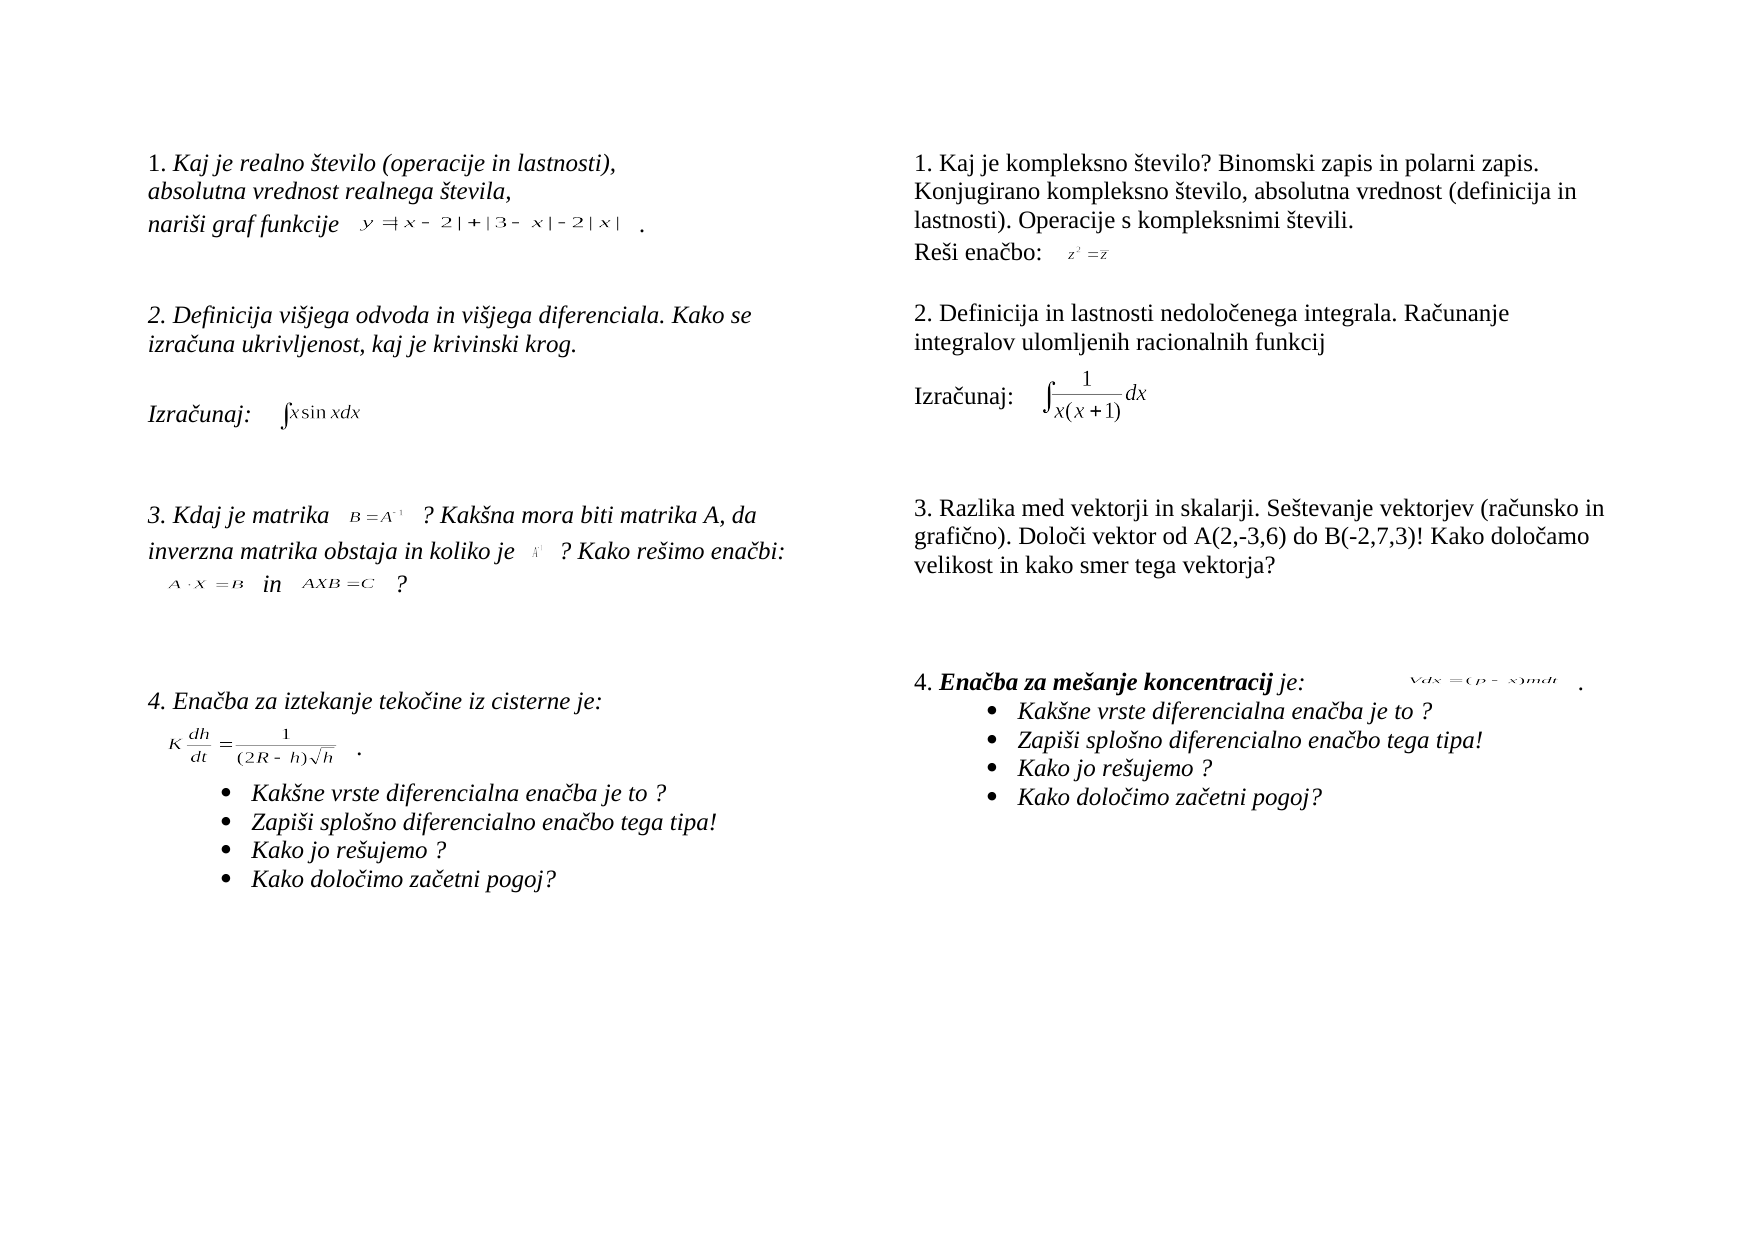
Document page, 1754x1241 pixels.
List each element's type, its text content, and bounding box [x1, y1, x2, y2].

text Reši enačbo: [914, 234, 1606, 269]
list Kakšne vrste diferencialna enačba je to ? [185, 778, 840, 807]
text 1. Kaj je realno število (operacije in lastnosti), [148, 148, 840, 176]
list Kako jo rešujemo ? [988, 753, 1606, 782]
list Zapiši splošno diferencialno enačbo tega tipa! [988, 725, 1606, 753]
text 3. Razlika med vektorji in skalarji. Seštevanje vektorjev (računsko in grafično). Določi vektor od A(2,-3,6) do B(-2,7,3)! Kako določamo velikost in kako smer tega vektorja? [914, 493, 1606, 579]
text Konjugirano kompleksno število, absolutna vrednost (definicija in lastnosti). Operacije s kompleksnimi števili. [914, 176, 1606, 234]
text 4. Enačba za mešanje koncentracij je: . [914, 666, 1606, 696]
list Kakšne vrste diferencialna enačba je to ? [988, 696, 1606, 725]
text 4. Enačba za iztekanje tekočine iz cisterne je: . [148, 686, 840, 778]
text Izračunaj: [148, 387, 840, 439]
text Izračunaj: [914, 356, 1606, 435]
text absolutna vrednost realnega števila, [148, 176, 840, 205]
list Kako jo rešujemo ? [185, 836, 840, 864]
list Kako določimo začetni pogoj? [988, 782, 1606, 811]
text 2. Definicija višjega odvoda in višjega diferenciala. Kako se izračuna ukrivljenost, kaj je krivinski krog. [148, 301, 840, 358]
text 3. Kdaj je matrika? Kakšna mora biti matrika A, da inverzna matrika obstaja in koliko je? Kako rešimo enačbi: in? [148, 497, 840, 599]
text 2. Definicija in lastnosti nedoločenega integrala. Računanje integralov ulomljenih racionalnih funkcij [914, 298, 1606, 356]
text nariši graf funkcije. [148, 205, 840, 243]
list Kako določimo začetni pogoj? [185, 864, 840, 893]
list Zapiši splošno diferencialno enačbo tega tipa! [185, 807, 840, 836]
text 1. Kaj je kompleksno število? Binomski zapis in polarni zapis. [914, 148, 1606, 176]
